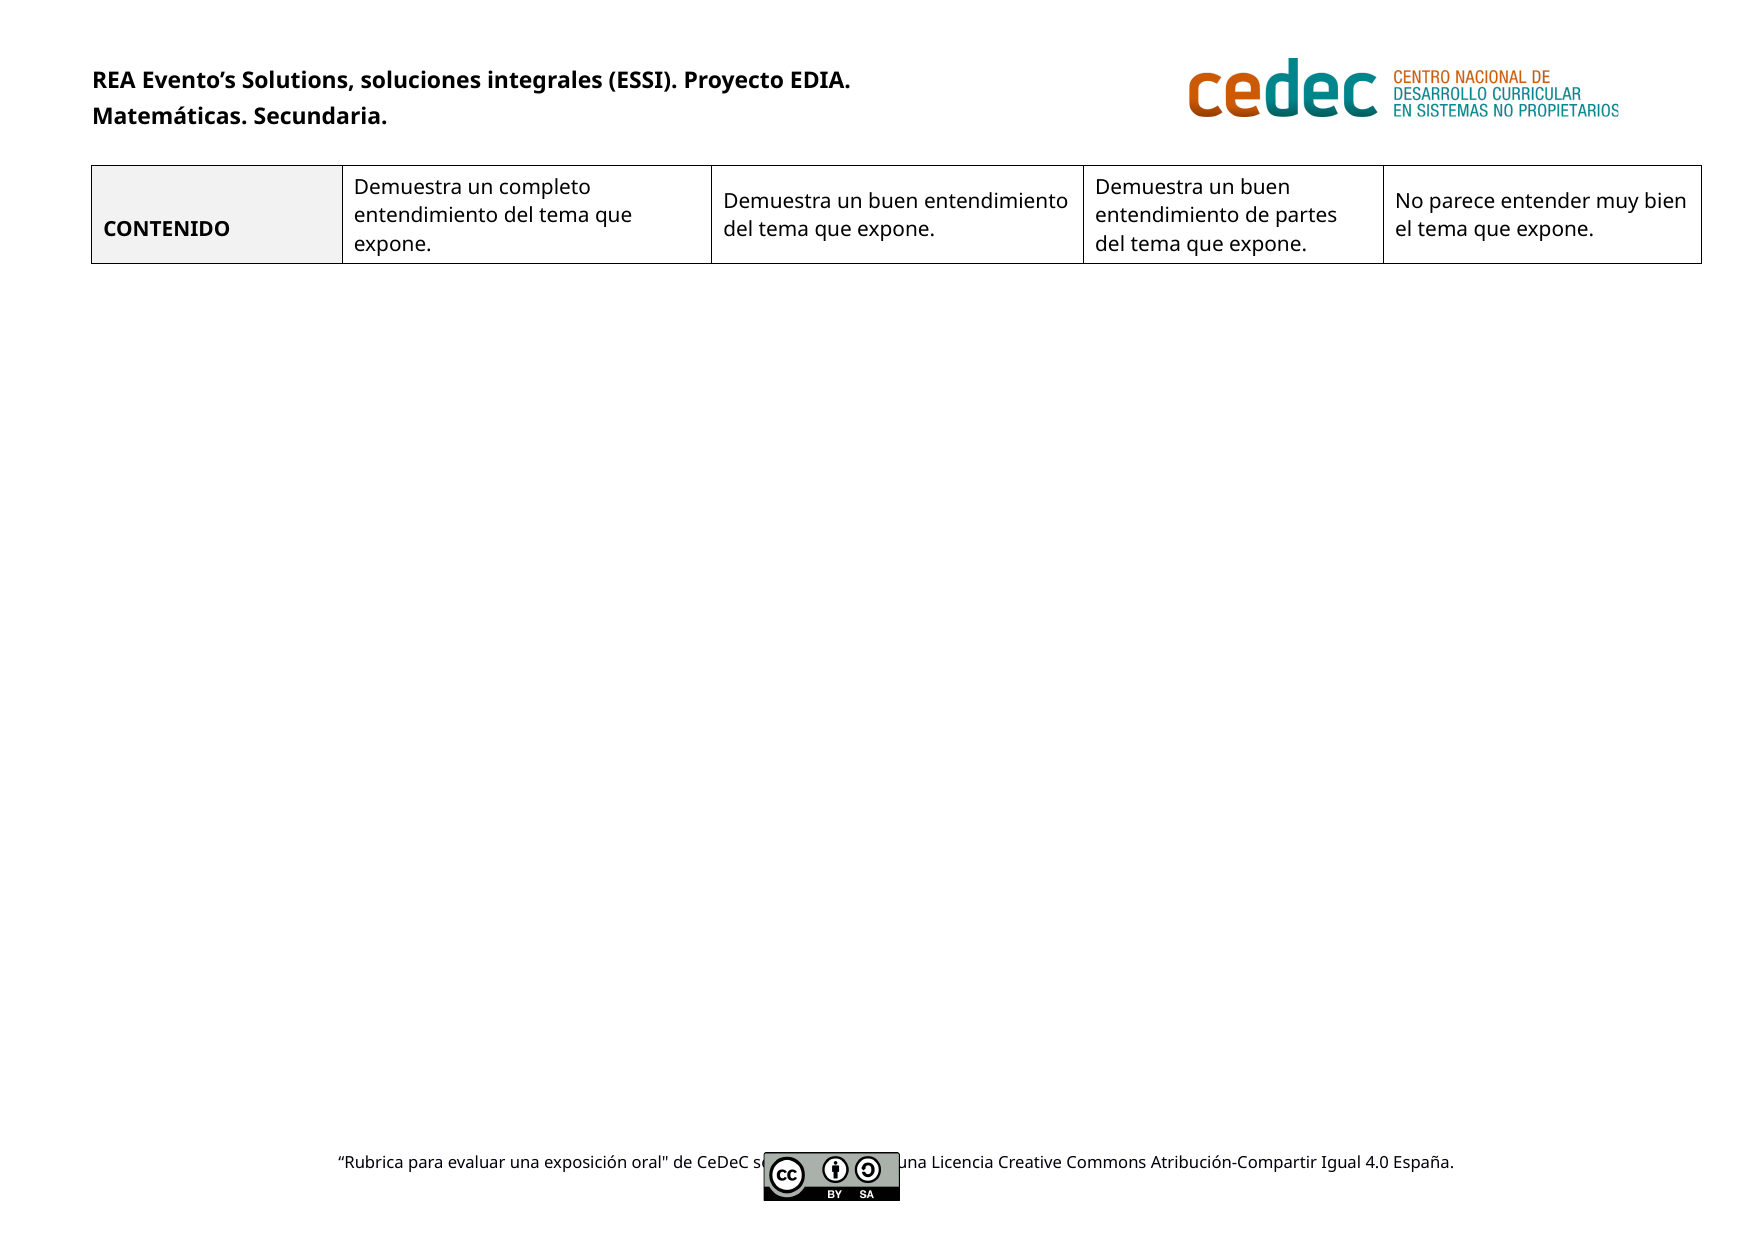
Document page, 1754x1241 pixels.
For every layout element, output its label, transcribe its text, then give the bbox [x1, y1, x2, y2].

table_cell No parece entender muy bien el tema que expone. [1384, 166, 1701, 263]
table_cell Demuestra un completo entendimiento del tema que expone. [343, 166, 711, 263]
picture [1189, 58, 1619, 117]
table_cell Demuestra un buen entendimiento del tema que expone. [712, 166, 1083, 263]
table_cell Demuestra un buen entendimiento de partes del tema que expone. [1084, 166, 1383, 263]
picture [763, 1152, 900, 1201]
table_cell CONTENIDO [92, 166, 342, 263]
